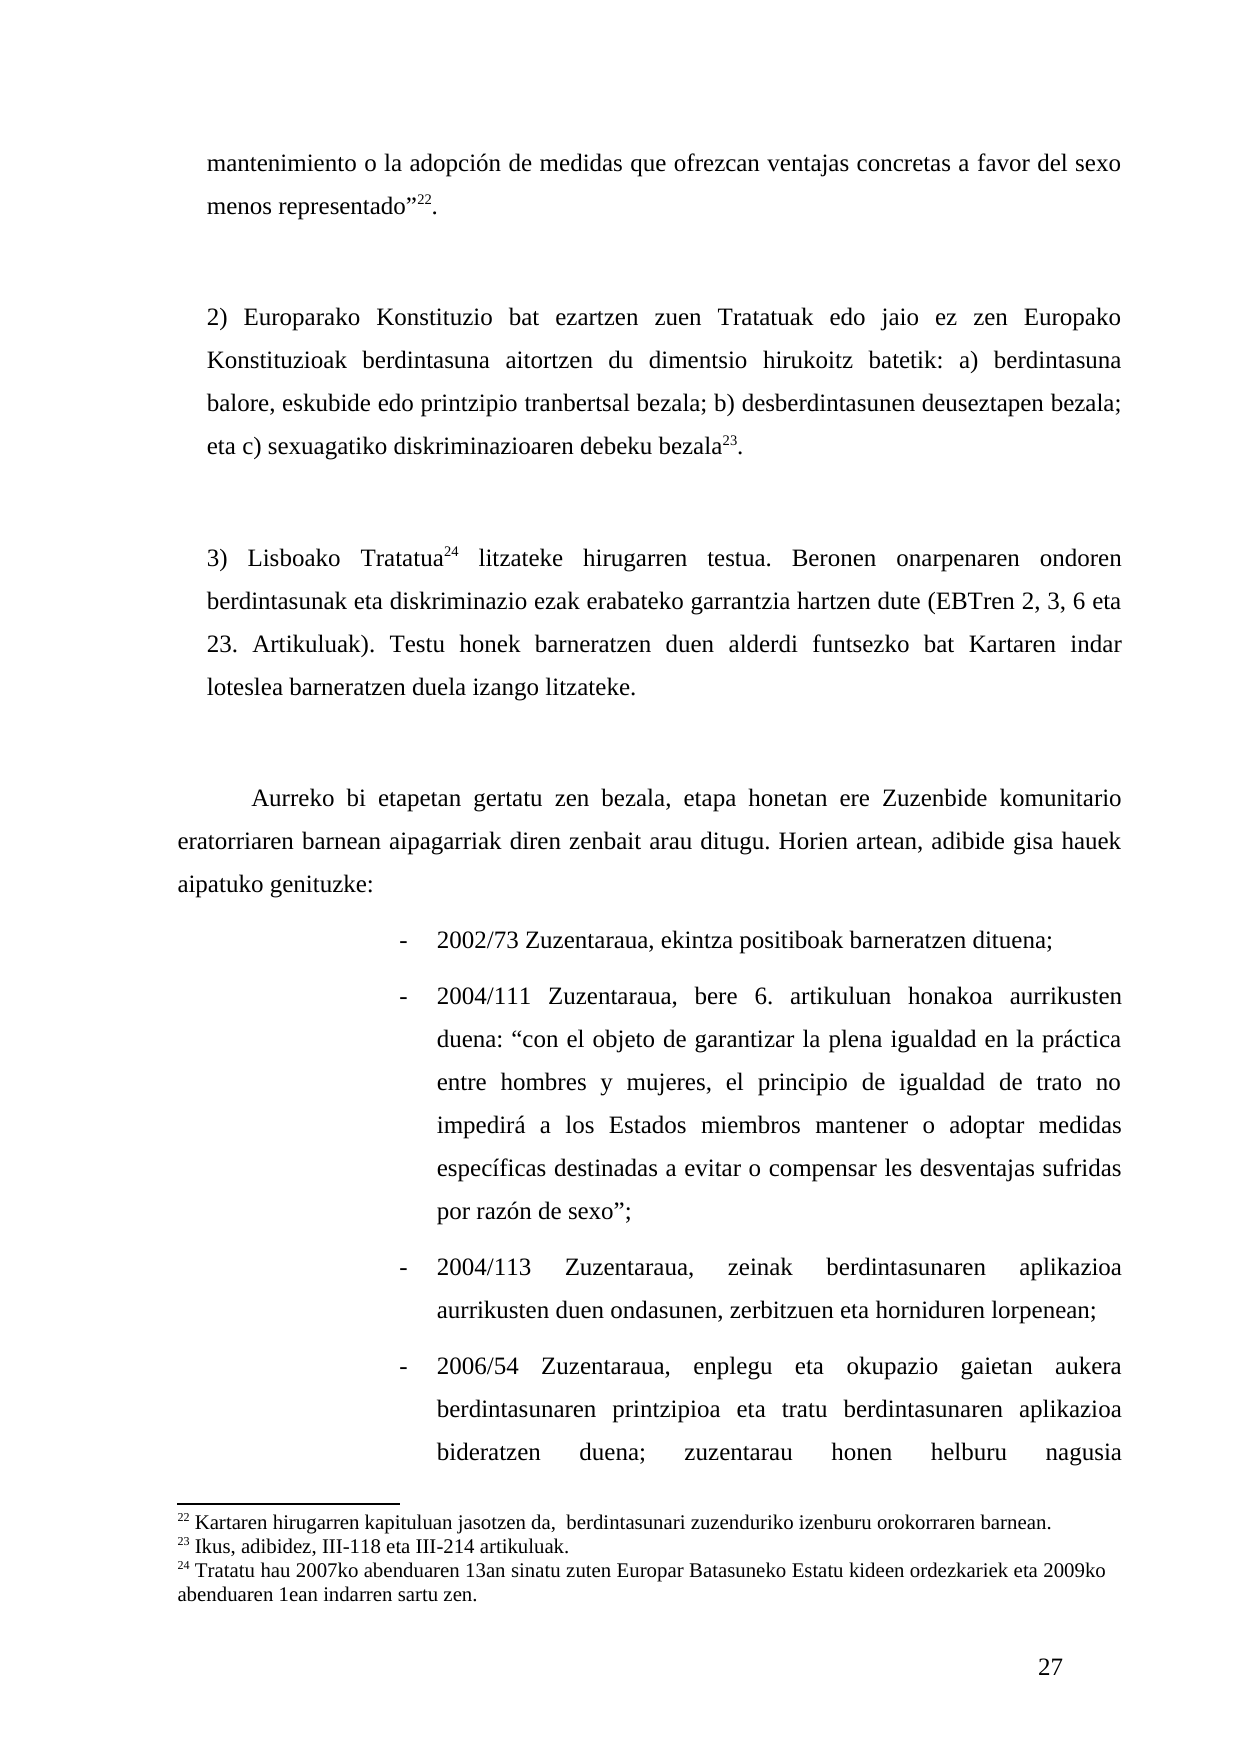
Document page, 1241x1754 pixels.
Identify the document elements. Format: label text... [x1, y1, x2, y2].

list 2006/54 Zuzentaraua, enplegu eta okupazio gaietan aukera berdintasunaren printzipioa eta tratu berdintasunaren aplikazioa bideratzen duena; zuzentarau honen helburu nagusia [399, 1351, 1122, 1466]
text mantenimiento o la adopción de medidas que ofrezcan ventajas concretas a favor del sexo menos representado”. [207, 148, 1122, 219]
list 2004/111 Zuzentaraua, bere 6. artikuluan honakoa aurrikusten duena: “con el objeto de garantizar la plena igualdad en la práctica entre hombres y mujeres, el principio de igualdad de trato no impedirá a los Estados miembros mantener o adoptar medidas específicas destinadas a evitar o compensar les desventajas sufridas por razón de sexo”; [399, 981, 1122, 1225]
list 2002/73 Zuzentaraua, ekintza positiboak barneratzen dituena; [399, 925, 1122, 954]
text 2) Europarako Konstituzio bat ezartzen zuen Tratatuak edo jaio ez zen Europako Konstituzioak berdintasuna aitortzen du dimentsio hirukoitz batetik: a) berdintasuna balore, eskubide edo printzipio tranbertsal bezala; b) desberdintasunen deuseztapen bezala; eta c) sexuagatiko diskriminazioaren debeku bezala. [207, 302, 1122, 460]
text Aurreko bi etapetan gertatu zen bezala, etapa honetan ere Zuzenbide komunitario eratorriaren barnean aipagarriak diren zenbait arau ditugu. Horien artean, adibide gisa hauek aipatuko genituzke: [177, 783, 1122, 898]
text 3) Lisboako Tratatua litzateke hirugarren testua. Beronen onarpenaren ondoren berdintasunak eta diskriminazio ezak erabateko garrantzia hartzen dute (EBTren 2, 3, 6 eta 23. Artikuluak). Testu honek barneratzen duen alderdi funtsezko bat Kartaren indar loteslea barneratzen duela izango litzateke. [207, 543, 1122, 701]
text Kartaren hirugarren kapituluan jasotzen da, berdintasunari zuzenduriko izenburu orokorraren barnean. [177, 1510, 1107, 1534]
list 2004/113 Zuzentaraua, zeinak berdintasunaren aplikazioa aurrikusten duen ondasunen, zerbitzuen eta horniduren lorpenean; [399, 1252, 1122, 1324]
text Tratatu hau 2007ko abenduaren 13an sinatu zuten Europar Batasuneko Estatu kideen ordezkariek eta 2009ko abenduaren 1ean indarren sartu zen. [177, 1558, 1107, 1606]
text Ikus, adibidez, III-118 eta III-214 artikuluak. [177, 1534, 1107, 1558]
